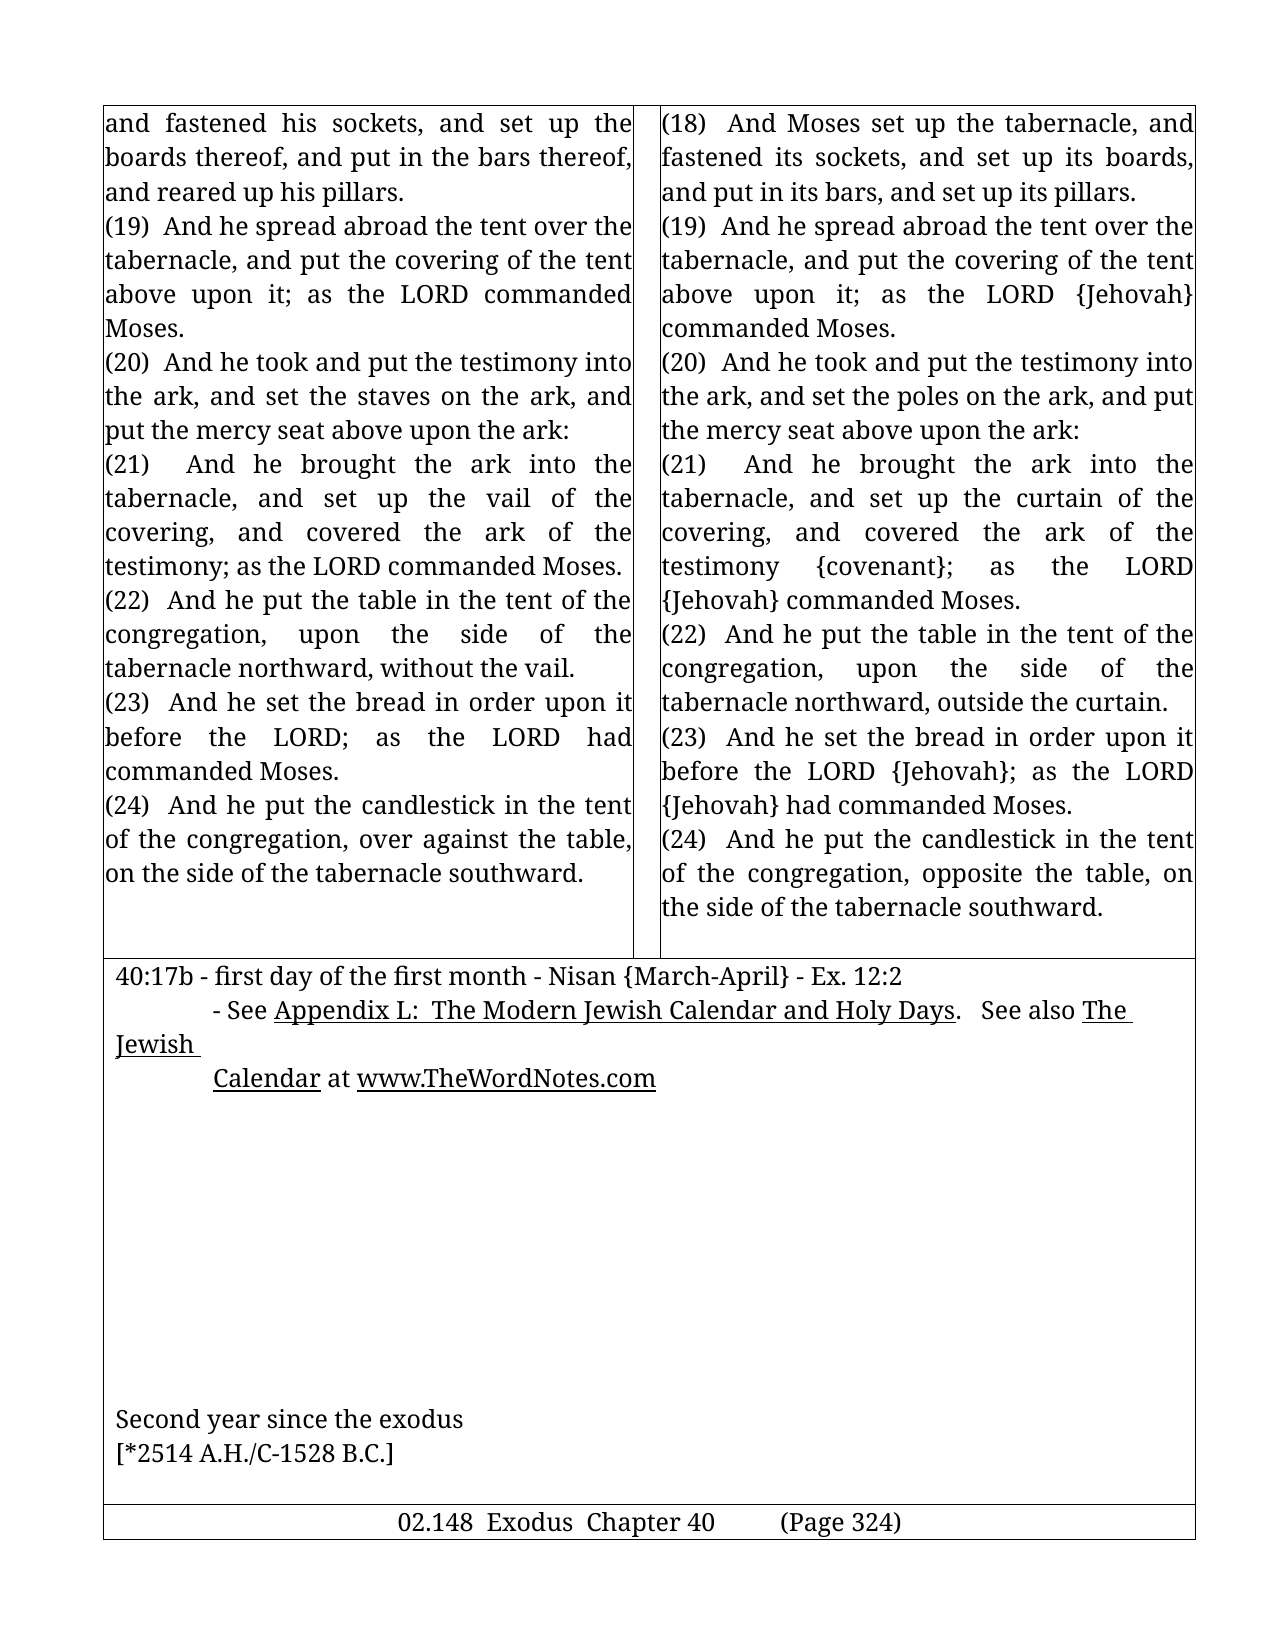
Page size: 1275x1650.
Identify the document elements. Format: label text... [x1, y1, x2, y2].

table_cell 40:17b - first day of the first month - Nisan {March-April} - Ex. 12:2 - See Appendix L: The Modern Jewish Calendar and Holy Days. See also The Jewish Calendar at www.TheWordNotes.com Second year since the exodus [*2514 A.H./C-1528 B.C.] [104, 959, 1195, 1504]
table_cell 02.148 Exodus Chapter 40 (Page 324) [104, 1505, 1195, 1539]
table_cell [634, 106, 660, 958]
table_cell (18) And Moses set up the tabernacle, and fastened its sockets, and set up its boards, and put in its bars, and set up its pillars. (19) And he spread abroad the tent over the tabernacle, and put the covering of the tent above upon it; as the LORD {Jehovah} commanded Moses. (20) And he took and put the testimony into the ark, and set the poles on the ark, and put the mercy seat above upon the ark: (21) And he brought the ark into the tabernacle, and set up the curtain of the covering, and covered the ark of the testimony {covenant}; as the LORD {Jehovah} commanded Moses. (22) And he put the table in the tent of the congregation, upon the side of the tabernacle northward, outside the curtain. (23) And he set the bread in order upon it before the LORD {Jehovah}; as the LORD {Jehovah} had commanded Moses. (24) And he put the candlestick in the tent of the congregation, opposite the table, on the side of the tabernacle southward. [661, 106, 1195, 958]
table_cell and fastened his sockets, and set up the boards thereof, and put in the bars thereof, and reared up his pillars. (19) And he spread abroad the tent over the tabernacle, and put the covering of the tent above upon it; as the LORD commanded Moses. (20) And he took and put the testimony into the ark, and set the staves on the ark, and put the mercy seat above upon the ark: (21) And he brought the ark into the tabernacle, and set up the vail of the covering, and covered the ark of the testimony; as the LORD commanded Moses. (22) And he put the table in the tent of the congregation, upon the side of the tabernacle northward, without the vail. (23) And he set the bread in order upon it before the LORD; as the LORD had commanded Moses. (24) And he put the candlestick in the tent of the congregation, over against the table, on the side of the tabernacle southward. [104, 106, 633, 958]
